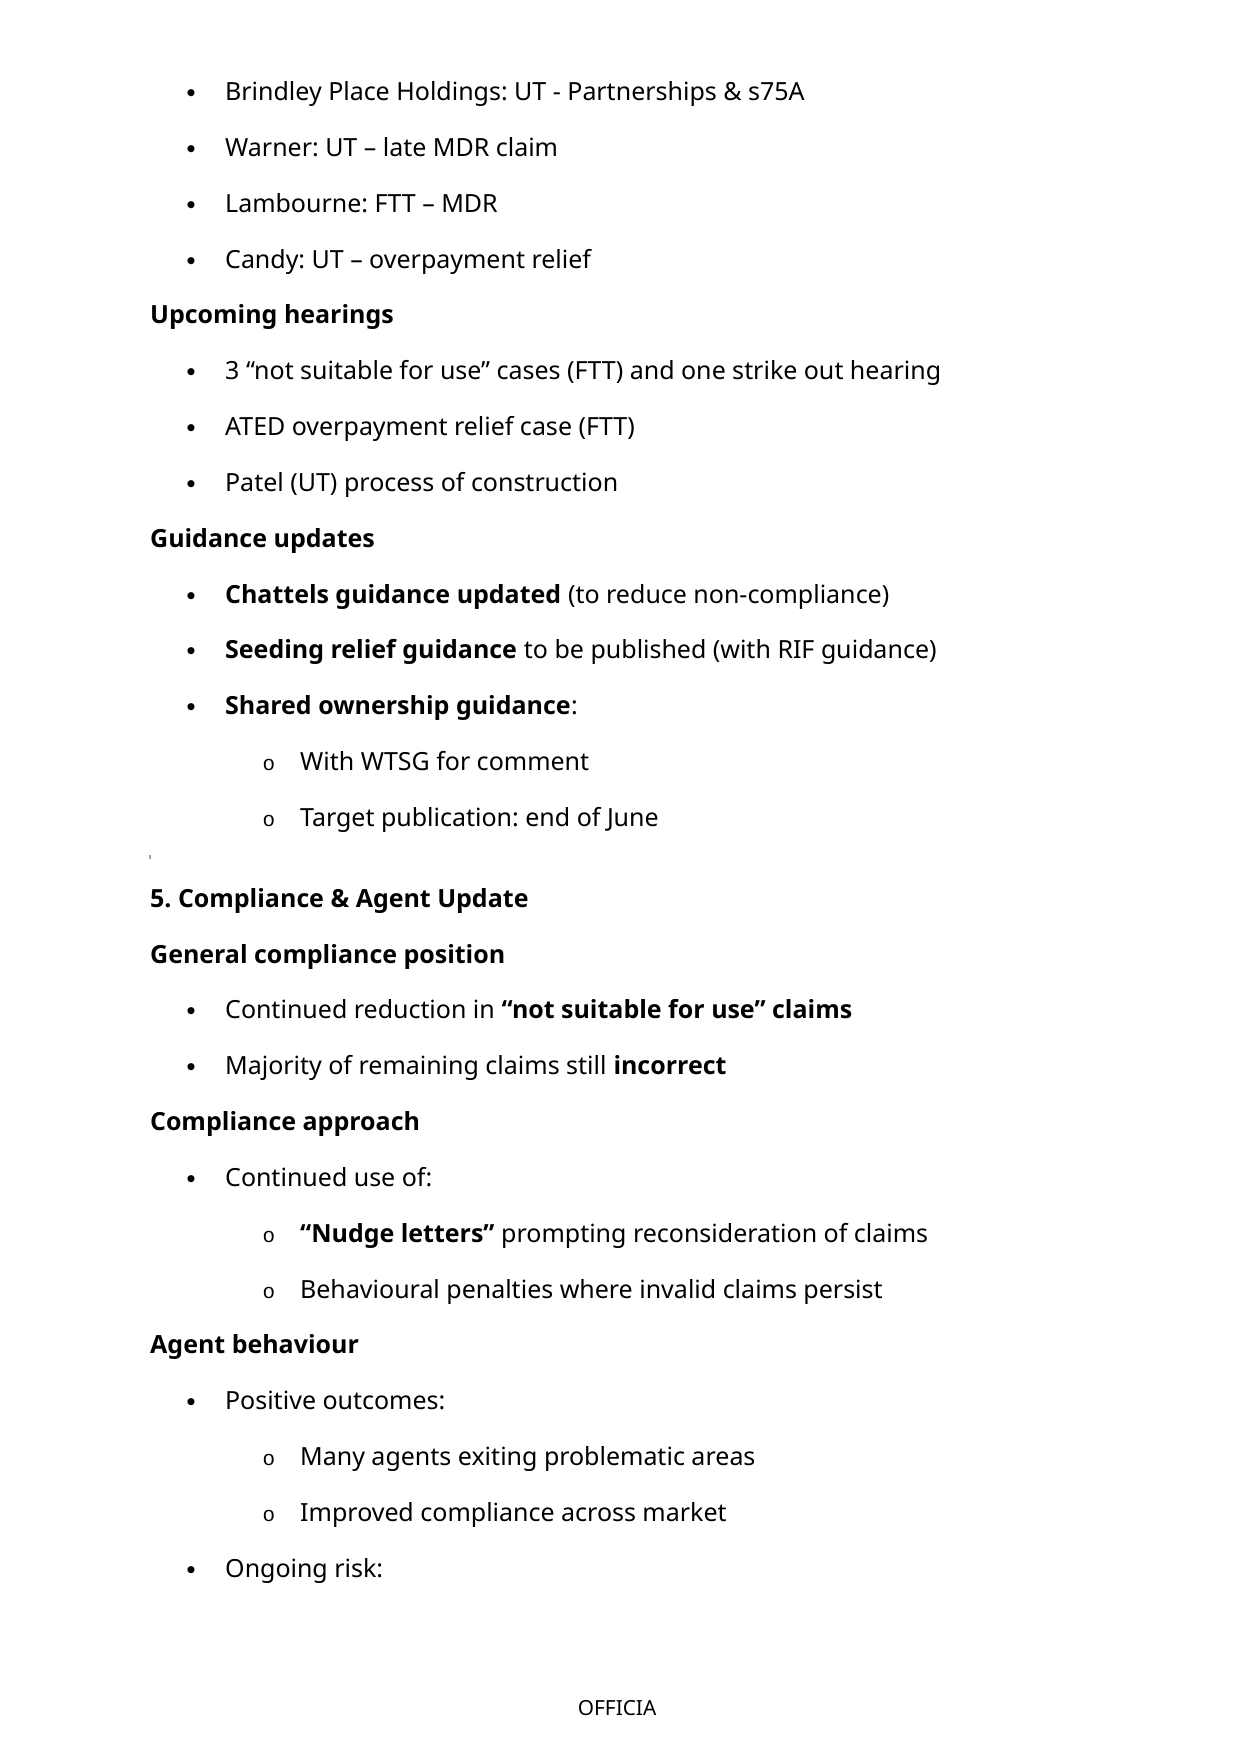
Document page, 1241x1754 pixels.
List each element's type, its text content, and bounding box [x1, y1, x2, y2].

text General compliance position [150, 936, 1090, 970]
list Target publication: end of June [262, 799, 1090, 834]
list Majority of remaining claims still incorrect [187, 1048, 1090, 1082]
text Agent behaviour [150, 1327, 1090, 1361]
list Behavioural penalties where invalid claims persist [262, 1271, 1090, 1305]
list “Nudge letters” prompting reconsideration of claims [262, 1215, 1090, 1249]
list Improved compliance across market [262, 1494, 1090, 1529]
list Brindley Place Holdings: UT - Partnerships & s75A [187, 74, 1090, 108]
text 5. Compliance & Agent Update [150, 880, 1090, 914]
list ATED overpayment relief case (FTT) [187, 409, 1090, 443]
list Patel (UT) process of construction [187, 464, 1090, 499]
text Compliance approach [150, 1104, 1090, 1138]
list Positive outcomes: [187, 1383, 1090, 1417]
list Ongoing risk: [187, 1550, 1090, 1584]
list 3 “not suitable for use” cases (FTT) and one strike out hearing [187, 353, 1090, 387]
text Guidance updates [150, 520, 1090, 554]
list Warner: UT – late MDR claim [187, 129, 1090, 164]
list Chattels guidance updated (to reduce non-compliance) [187, 576, 1090, 610]
text Upcoming hearings [150, 297, 1090, 331]
list Continued reduction in “not suitable for use” claims [187, 992, 1090, 1026]
list Shared ownership guidance: [187, 688, 1090, 722]
list Lambourne: FTT – MDR [187, 185, 1090, 219]
list Many agents exiting problematic areas [262, 1439, 1090, 1473]
list Candy: UT – overpayment relief [187, 241, 1090, 275]
list With WTSG for comment [262, 744, 1090, 778]
list Seeding relief guidance to be published (with RIF guidance) [187, 632, 1090, 666]
list Continued use of: [187, 1159, 1090, 1194]
